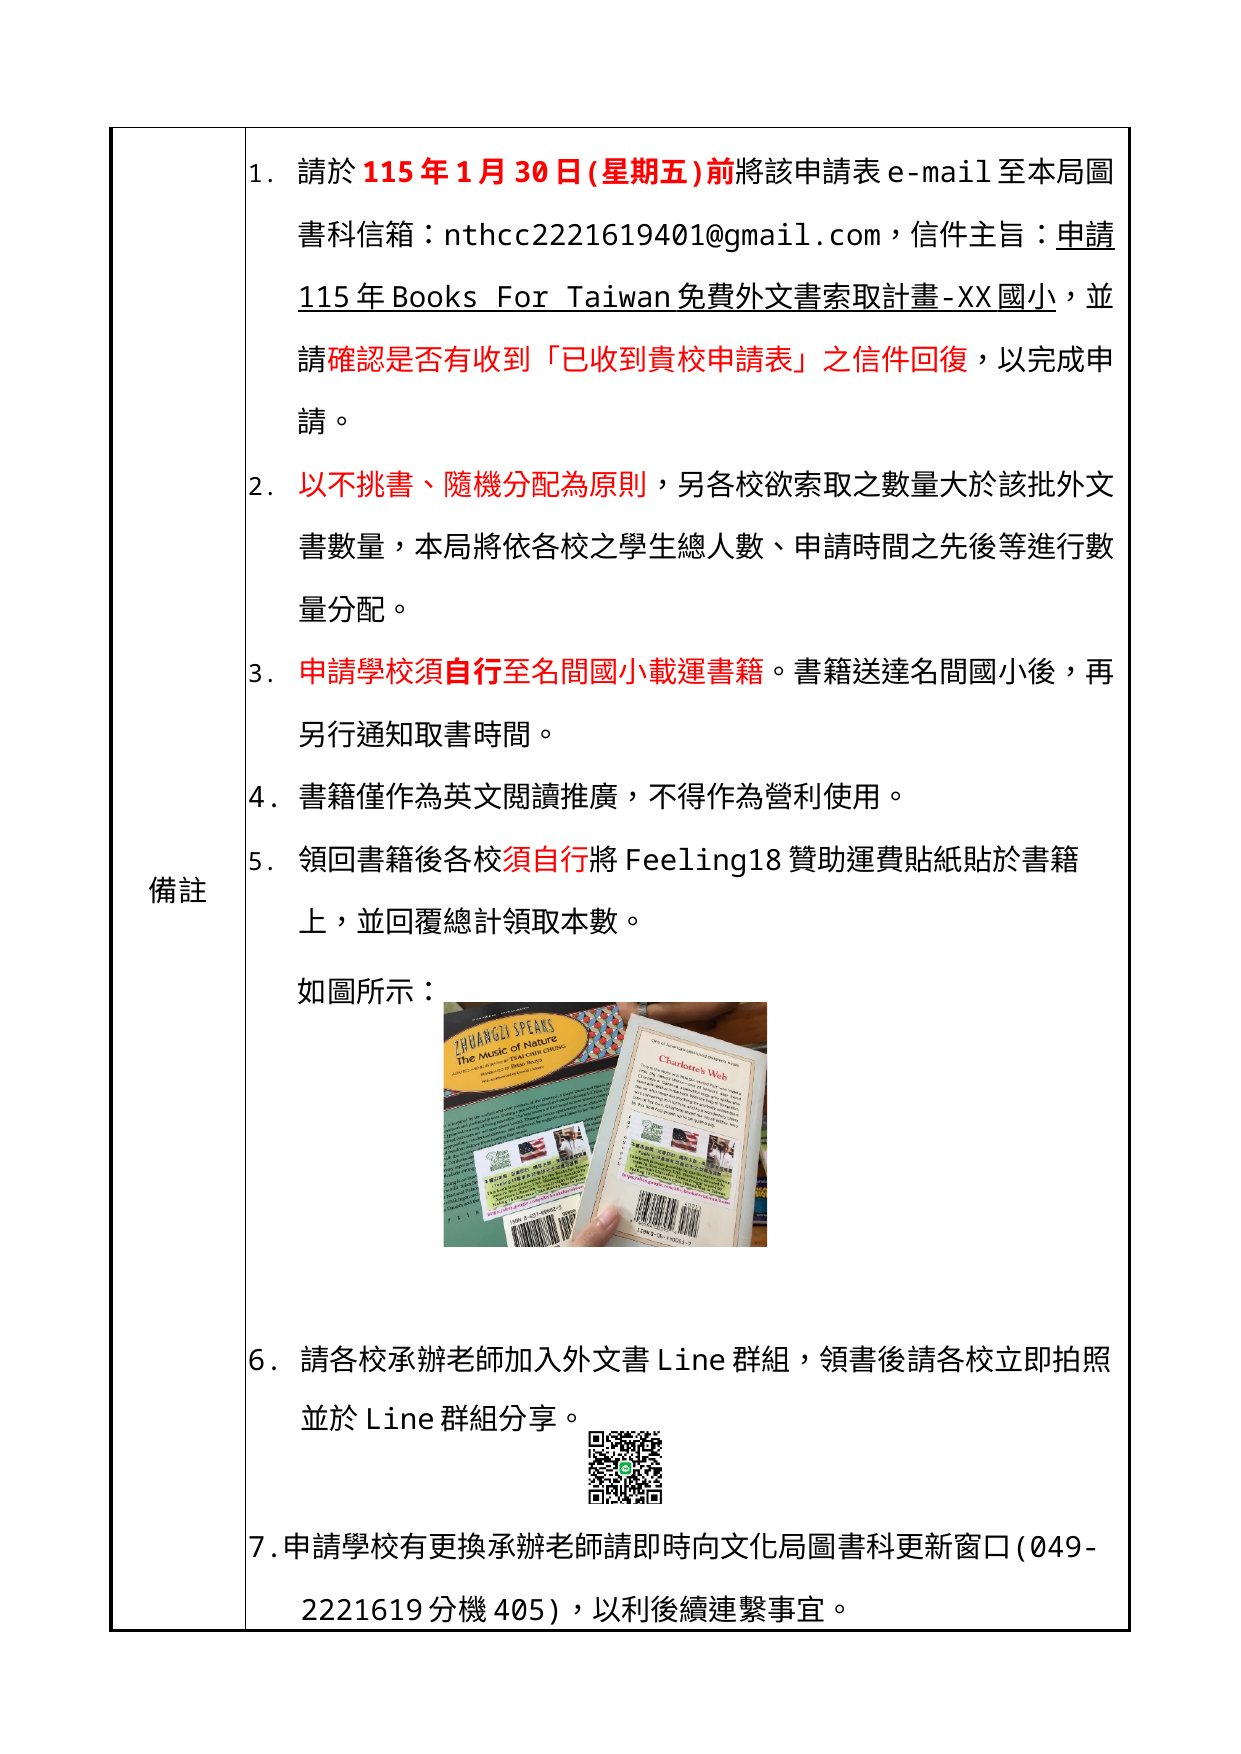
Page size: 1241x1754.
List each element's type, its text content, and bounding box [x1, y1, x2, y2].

table_cell 備註 [113, 128, 245, 1628]
table_cell 請於115年1月30日(星期五)前將該申請表e-mail至本局圖書科信箱：nthcc2221619401@gmail.com，信件主旨：申請115年Books For Taiwan免費外文書索取計畫-XX國小，並請確認是否有收到「已收到貴校申請表」之信件回復，以完成申請。 以不挑書、隨機分配為原則，另各校欲索取之數量大於該批外文書數量，本局將依各校之學生總人數、申請時間之先後等進行數量分配。 申請學校須自行至名間國小載運書籍。書籍送達名間國小後，再另行通知取書時間。 書籍僅作為英文閲讀推廣，不得作為營利使用。 領回書籍後各校須自行將Feeling18贊助運費貼紙貼於書籍上，並回覆總計領取本數。 如圖所示： 6. 請各校承辦老師加入外文書Line群組，領書後請各校立即拍照並於Line群組分享。 7.申請學校有更換承辦老師請即時向文化局圖書科更新窗口(049-2221619分機405)，以利後續連繫事宜。 [246, 128, 1128, 1628]
